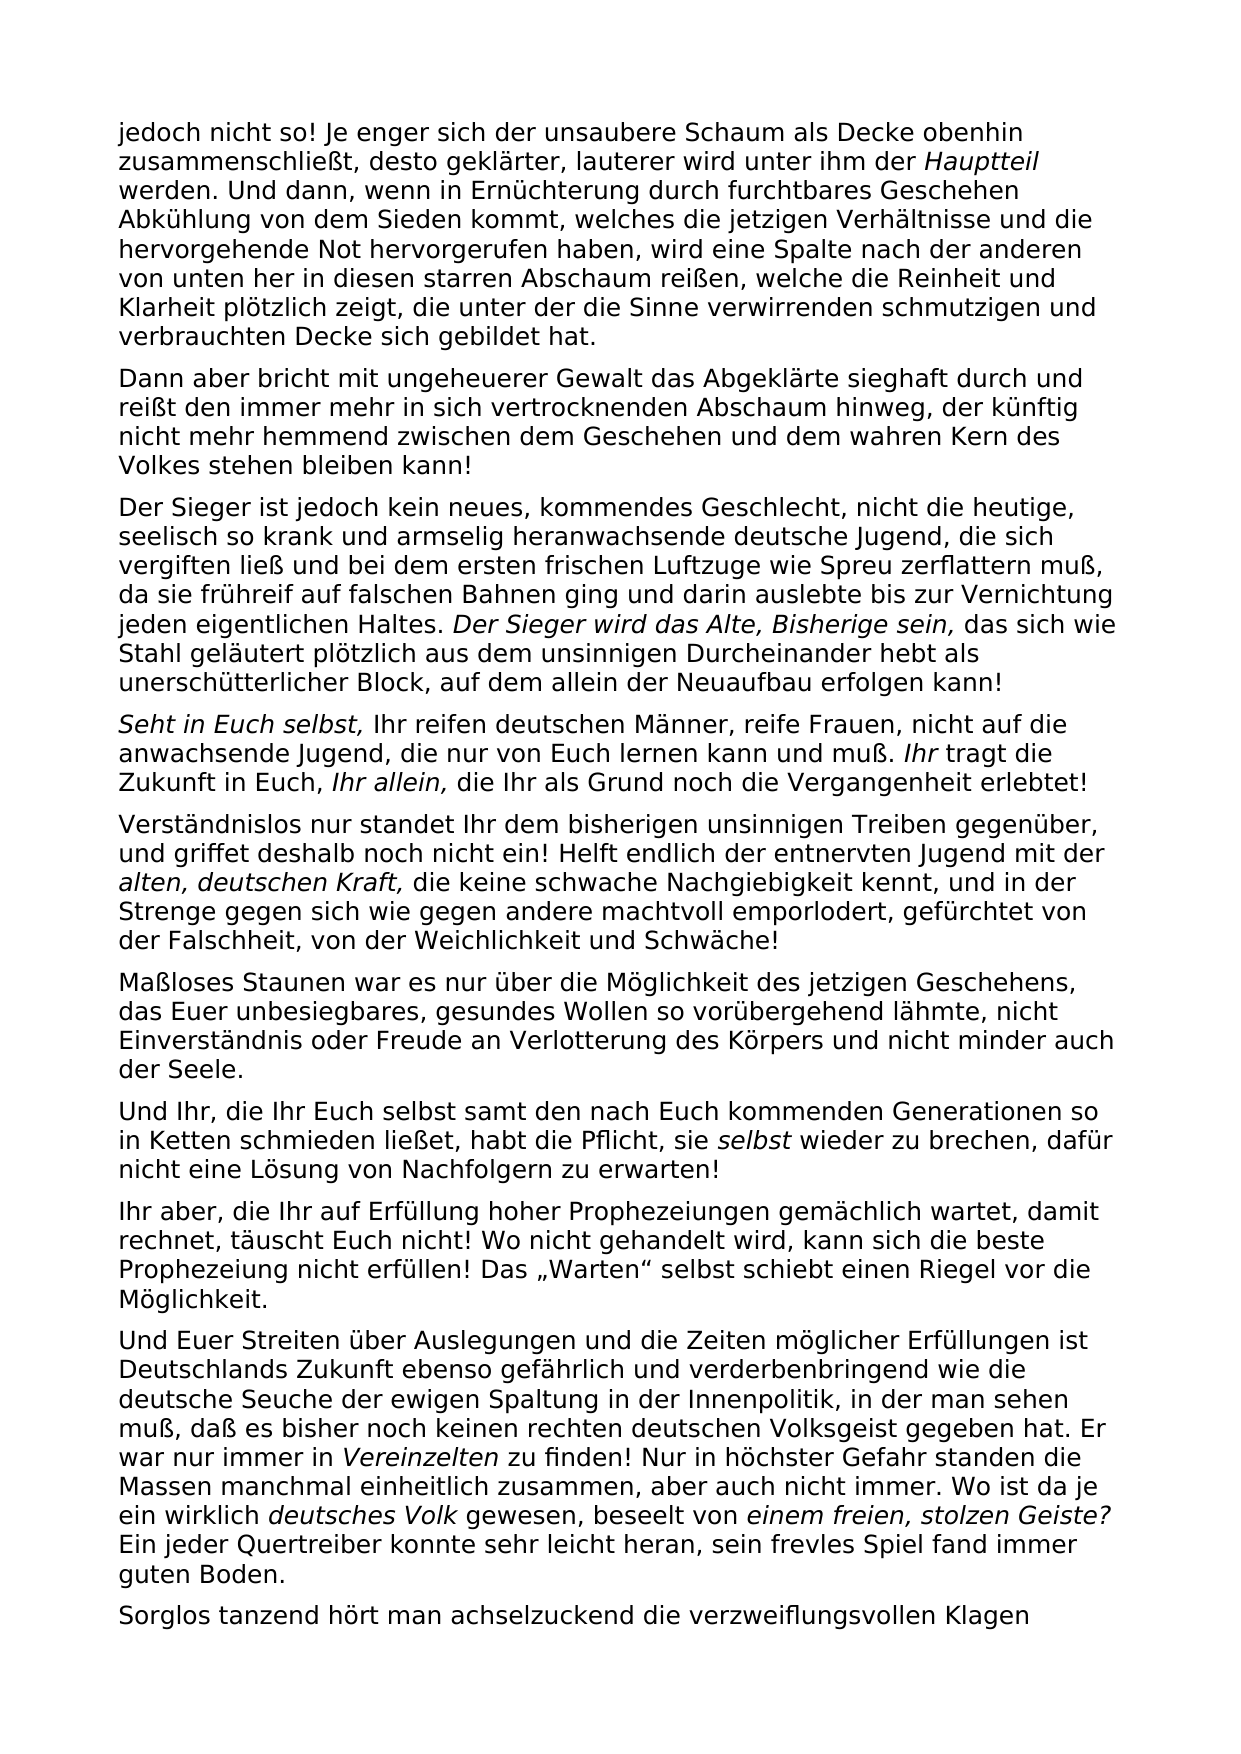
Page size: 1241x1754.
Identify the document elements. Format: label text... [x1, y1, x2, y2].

text Sorglos tanzend hört man achselzuckend die verzweiflungsvollen Klagen [118, 1601, 1122, 1631]
text Maßloses Staunen war es nur über die Möglichkeit des jetzigen Geschehens, das Euer unbesiegbares, gesundes Wollen so vorübergehend lähmte, nicht Einverständnis oder Freude an Verlotterung des Körpers und nicht minder auch der Seele. [118, 968, 1122, 1085]
text Dann aber bricht mit ungeheuerer Gewalt das Abgeklärte sieghaft durch und reißt den immer mehr in sich vertrocknenden Abschaum hinweg, der künftig nicht mehr hemmend zwischen dem Geschehen und dem wahren Kern des Volkes stehen bleiben kann! [118, 364, 1122, 481]
text Und Euer Streiten über Auslegungen und die Zeiten möglicher Erfüllungen ist Deutschlands Zukunft ebenso gefährlich und verderbenbringend wie die deutsche Seuche der ewigen Spaltung in der Innenpolitik, in der man sehen muß, daß es bisher noch keinen rechten deutschen Volksgeist gegeben hat. Er war nur immer in Vereinzelten zu finden! Nur in höchster Gefahr standen die Massen manchmal einheitlich zusammen, aber auch nicht immer. Wo ist da je ein wirklich deutsches Volk gewesen, beseelt von einem freien, stolzen Geiste? Ein jeder Quertreiber konnte sehr leicht heran, sein frevles Spiel fand immer guten Boden. [118, 1326, 1122, 1589]
text Der Sieger ist jedoch kein neues, kommendes Geschlecht, nicht die heutige, seelisch so krank und armselig heranwachsende deutsche Jugend, die sich vergiften ließ und bei dem ersten frischen Luftzuge wie Spreu zerflattern muß, da sie frühreif auf falschen Bahnen ging und darin auslebte bis zur Vernichtung jeden eigentlichen Haltes. Der Sieger wird das Alte, Bisherige sein, das sich wie Stahl geläutert plötzlich aus dem unsinnigen Durcheinander hebt als unerschütterlicher Block, auf dem allein der Neuaufbau erfolgen kann! [118, 493, 1122, 697]
text Und Ihr, die Ihr Euch selbst samt den nach Euch kommenden Generationen so in Ketten schmieden ließet, habt die Pflicht, sie selbst wieder zu brechen, dafür nicht eine Lösung von Nachfolgern zu erwarten! [118, 1097, 1122, 1185]
text jedoch nicht so! Je enger sich der unsaubere Schaum als Decke obenhin zusammenschließt, desto geklärter, lauterer wird unter ihm der Hauptteil werden. Und dann, wenn in Ernüchterung durch furchtbares Geschehen Abkühlung von dem Sieden kommt, welches die jetzigen Verhältnisse und die hervorgehende Not hervorgerufen haben, wird eine Spalte nach der anderen von unten her in diesen starren Abschaum reißen, welche die Reinheit und Klarheit plötzlich zeigt, die unter der die Sinne verwirrenden schmutzigen und verbrauchten Decke sich gebildet hat. [118, 118, 1122, 351]
text Seht in Euch selbst, Ihr reifen deutschen Männer, reife Frauen, nicht auf die anwachsende Jugend, die nur von Euch lernen kann und muß. Ihr tragt die Zukunft in Euch, Ihr allein, die Ihr als Grund noch die Vergangenheit erlebtet! [118, 710, 1122, 797]
text Ihr aber, die Ihr auf Erfüllung hoher Prophezeiungen gemächlich wartet, damit rechnet, täuscht Euch nicht! Wo nicht gehandelt wird, kann sich die beste Prophezeiung nicht erfüllen! Das „Warten“ selbst schiebt einen Riegel vor die Möglichkeit. [118, 1197, 1122, 1314]
text Verständnislos nur standet Ihr dem bisherigen unsinnigen Treiben gegenüber, und griffet deshalb noch nicht ein! Helft endlich der entnervten Jugend mit der alten, deutschen Kraft, die keine schwache Nachgiebigkeit kennt, und in der Strenge gegen sich wie gegen andere machtvoll emporlodert, gefürchtet von der Falschheit, von der Weichlichkeit und Schwäche! [118, 810, 1122, 956]
